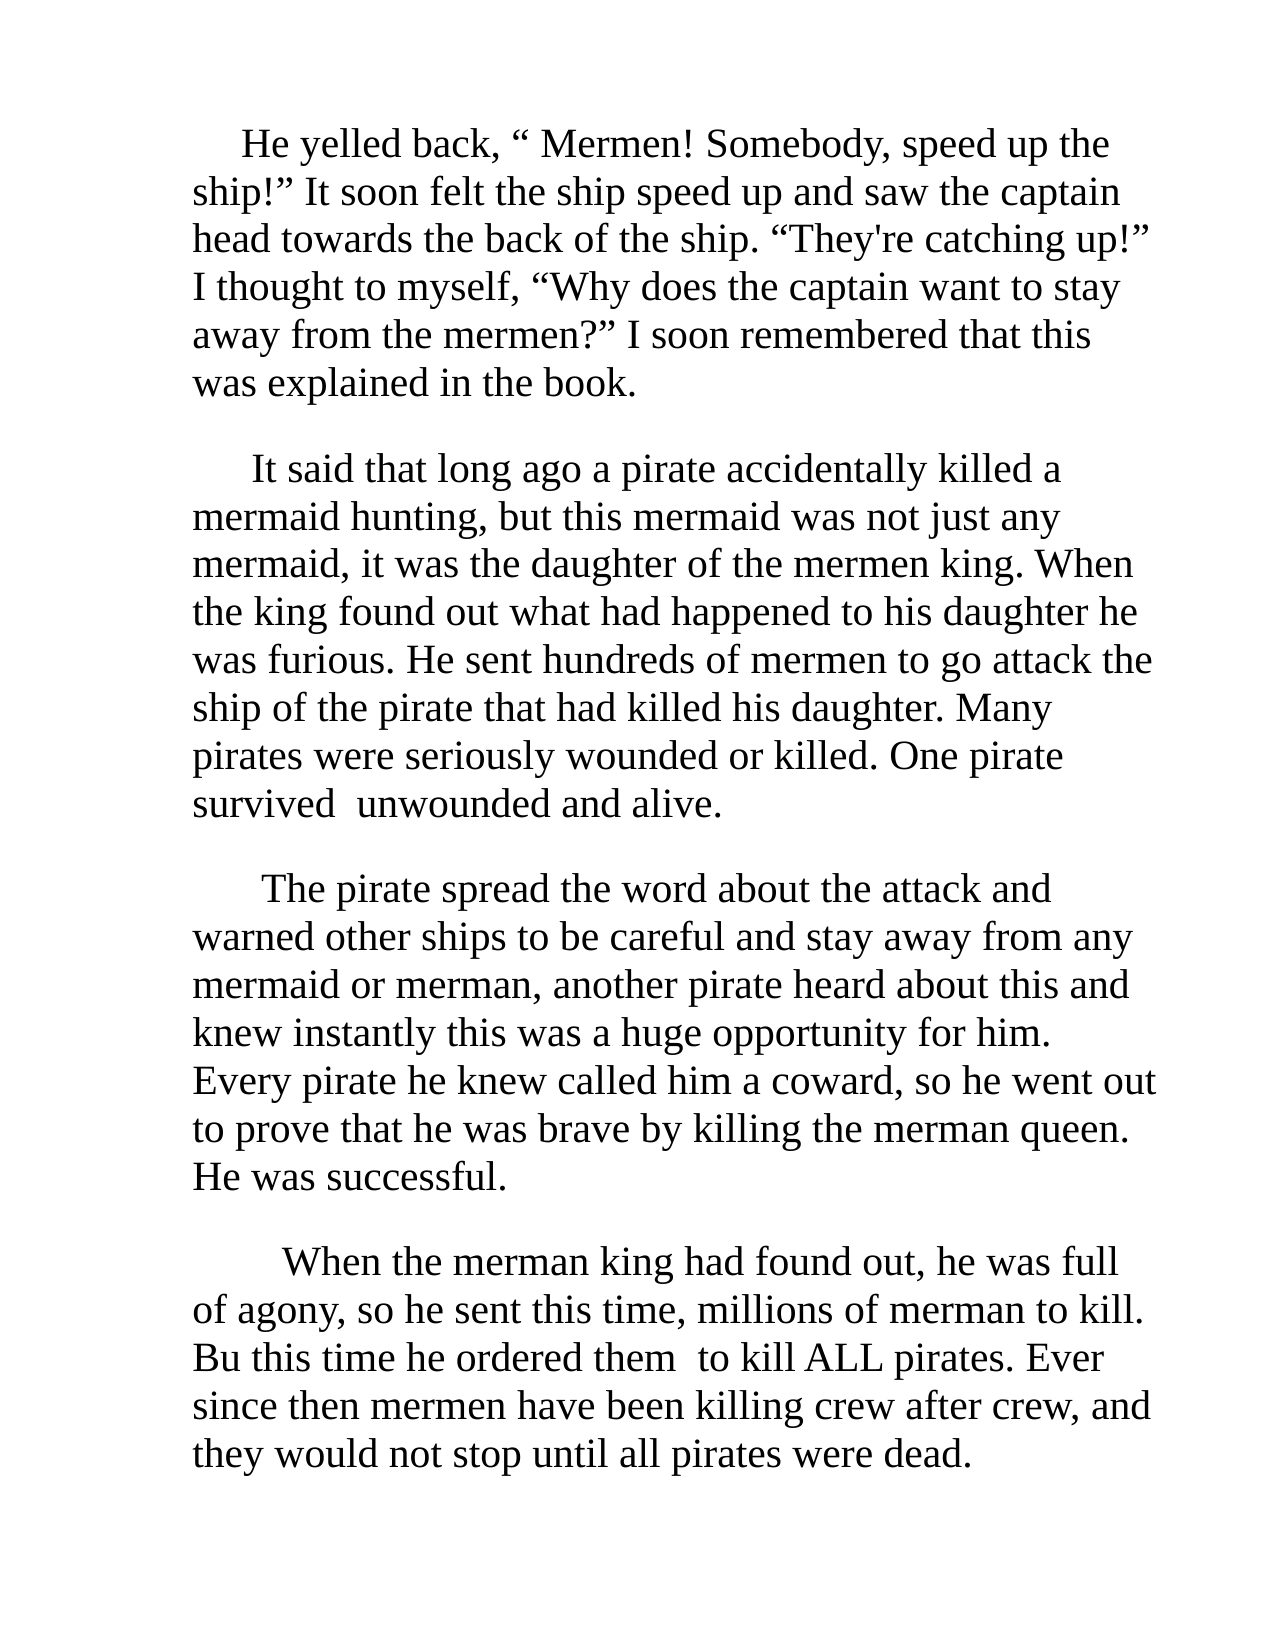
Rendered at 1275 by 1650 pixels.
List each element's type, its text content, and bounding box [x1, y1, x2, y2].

subtitle When the merman king had found out, he was full of agony, so he sent this time, millions of merman to kill. Bu this time he ordered them to kill ALL pirates. Ever since then mermen have been killing crew after crew, and they would not stop until all pirates were dead. [147, 1237, 1157, 1476]
subtitle It said that long ago a pirate accidentally killed a mermaid hunting, but this mermaid was not just any mermaid, it was the daughter of the mermen king. When the king found out what had happened to his daughter he was furious. He sent hundreds of mermen to go attack the ship of the pirate that had killed his daughter. Many pirates were seriously wounded or killed. One pirate survived unwounded and alive. [147, 443, 1157, 826]
subtitle The pirate spread the word about the attack and warned other ships to be careful and stay away from any mermaid or merman, another pirate heard about this and knew instantly this was a huge opportunity for him. Every pirate he knew called him a coward, so he went out to prove that he was brave by killing the merman queen. He was successful. [147, 864, 1157, 1199]
subtitle He yelled back, “ Mermen! Somebody, speed up the ship!” It soon felt the ship speed up and saw the captain head towards the back of the ship. “They're catching up!” I thought to myself, “Why does the captain want to stay away from the mermen?” I soon remembered that this was explained in the book. [147, 118, 1157, 406]
